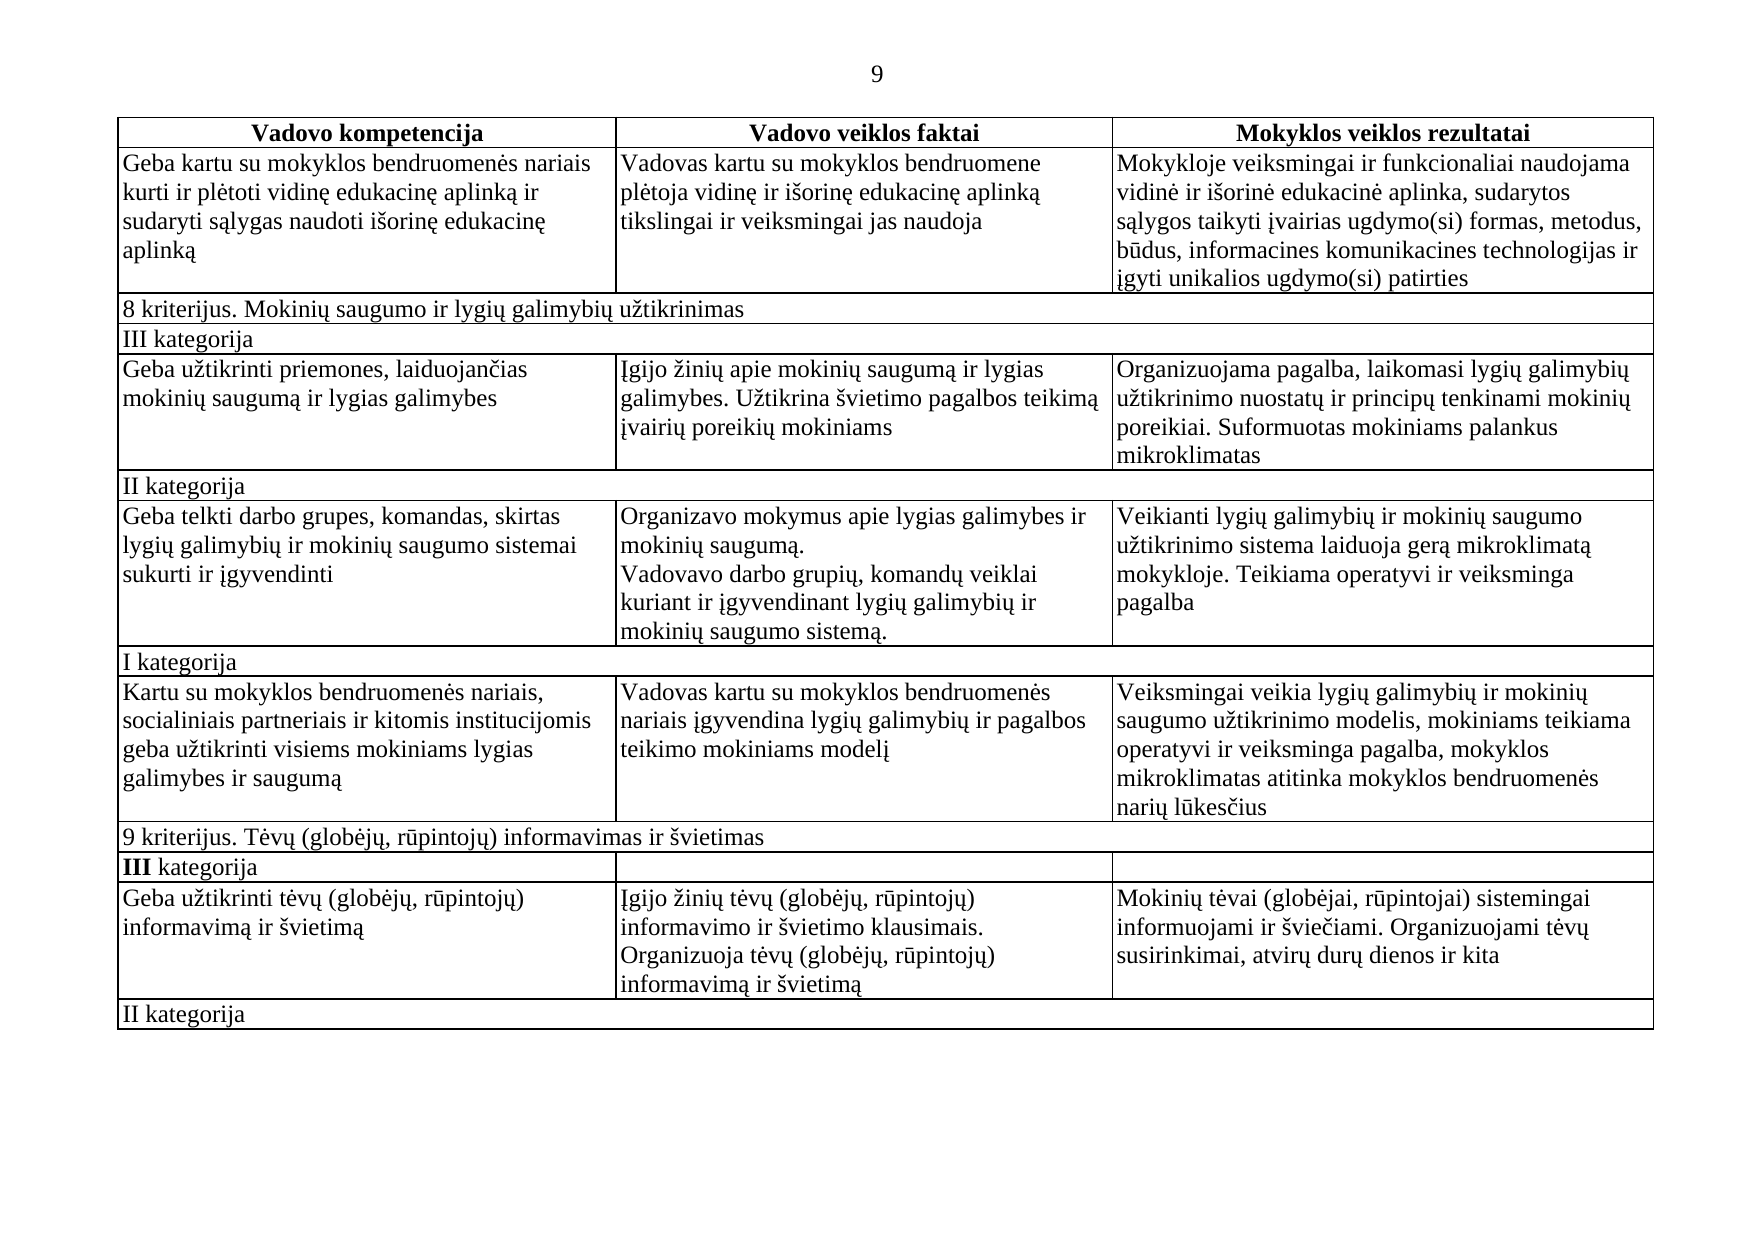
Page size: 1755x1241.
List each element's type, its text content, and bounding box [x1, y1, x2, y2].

table_cell Geba kartu su mokyklos bendruomenės nariais kurti ir plėtoti vidinę edukacinę aplinką ir sudaryti sąlygas naudoti išorinę edukacinę aplinką [119, 148, 615, 292]
table_cell [617, 853, 1112, 881]
table_header Vadovo veiklos faktai [617, 118, 1112, 147]
table_cell III kategorija [119, 324, 1653, 353]
table_cell Geba telkti darbo grupes, komandas, skirtas lygių galimybių ir mokinių saugumo sistemai sukurti ir įgyvendinti [119, 501, 615, 645]
table_cell Įgijo žinių apie mokinių saugumą ir lygias galimybes. Užtikrina švietimo pagalbos teikimą įvairių poreikių mokiniams [617, 355, 1112, 469]
table_cell II kategorija [119, 1000, 1653, 1028]
table_cell Veiksmingai veikia lygių galimybių ir mokinių saugumo užtikrinimo modelis, mokiniams teikiama operatyvi ir veiksminga pagalba, mokyklos mikroklimatas atitinka mokyklos bendruomenės narių lūkesčius [1113, 677, 1653, 821]
table_cell I kategorija [119, 647, 1653, 675]
table_cell 9 kriterijus. Tėvų (globėjų, rūpintojų) informavimas ir švietimas [119, 822, 1653, 851]
table_cell II kategorija [119, 471, 1653, 500]
table_header Mokyklos veiklos rezultatai [1113, 118, 1653, 147]
table_cell Organizavo mokymus apie lygias galimybes ir mokinių saugumą. Vadovavo darbo grupių, komandų veiklai kuriant ir įgyvendinant lygių galimybių ir mokinių saugumo sistemą. [617, 501, 1112, 645]
table_cell [1113, 853, 1653, 881]
table_cell Geba užtikrinti tėvų (globėjų, rūpintojų) informavimą ir švietimą [119, 883, 615, 998]
table_cell Geba užtikrinti priemones, laiduojančias mokinių saugumą ir lygias galimybes [119, 355, 615, 469]
table_cell III kategorija [119, 853, 615, 881]
table_cell Įgijo žinių tėvų (globėjų, rūpintojų) informavimo ir švietimo klausimais. Organizuoja tėvų (globėjų, rūpintojų) informavimą ir švietimą [617, 883, 1112, 998]
table_cell Kartu su mokyklos bendruomenės nariais, socialiniais partneriais ir kitomis institucijomis geba užtikrinti visiems mokiniams lygias galimybes ir saugumą [119, 677, 615, 821]
table_cell Mokinių tėvai (globėjai, rūpintojai) sistemingai informuojami ir šviečiami. Organizuojami tėvų susirinkimai, atvirų durų dienos ir kita [1113, 883, 1653, 998]
table_cell 8 kriterijus. Mokinių saugumo ir lygių galimybių užtikrinimas [119, 294, 1653, 322]
table_cell Vadovas kartu su mokyklos bendruomenės nariais įgyvendina lygių galimybių ir pagalbos teikimo mokiniams modelį [617, 677, 1112, 821]
table_cell Organizuojama pagalba, laikomasi lygių galimybių užtikrinimo nuostatų ir principų tenkinami mokinių poreikiai. Suformuotas mokiniams palankus mikroklimatas [1113, 355, 1653, 469]
table_cell Vadovas kartu su mokyklos bendruomene plėtoja vidinę ir išorinę edukacinę aplinką tikslingai ir veiksmingai jas naudoja [617, 148, 1112, 292]
table_header Vadovo kompetencija [119, 118, 615, 147]
table_cell Veikianti lygių galimybių ir mokinių saugumo užtikrinimo sistema laiduoja gerą mikroklimatą mokykloje. Teikiama operatyvi ir veiksminga pagalba [1113, 501, 1653, 645]
table_cell Mokykloje veiksmingai ir funkcionaliai naudojama vidinė ir išorinė edukacinė aplinka, sudarytos sąlygos taikyti įvairias ugdymo(si) formas, metodus, būdus, informacines komunikacines technologijas ir įgyti unikalios ugdymo(si) patirties [1113, 148, 1653, 292]
